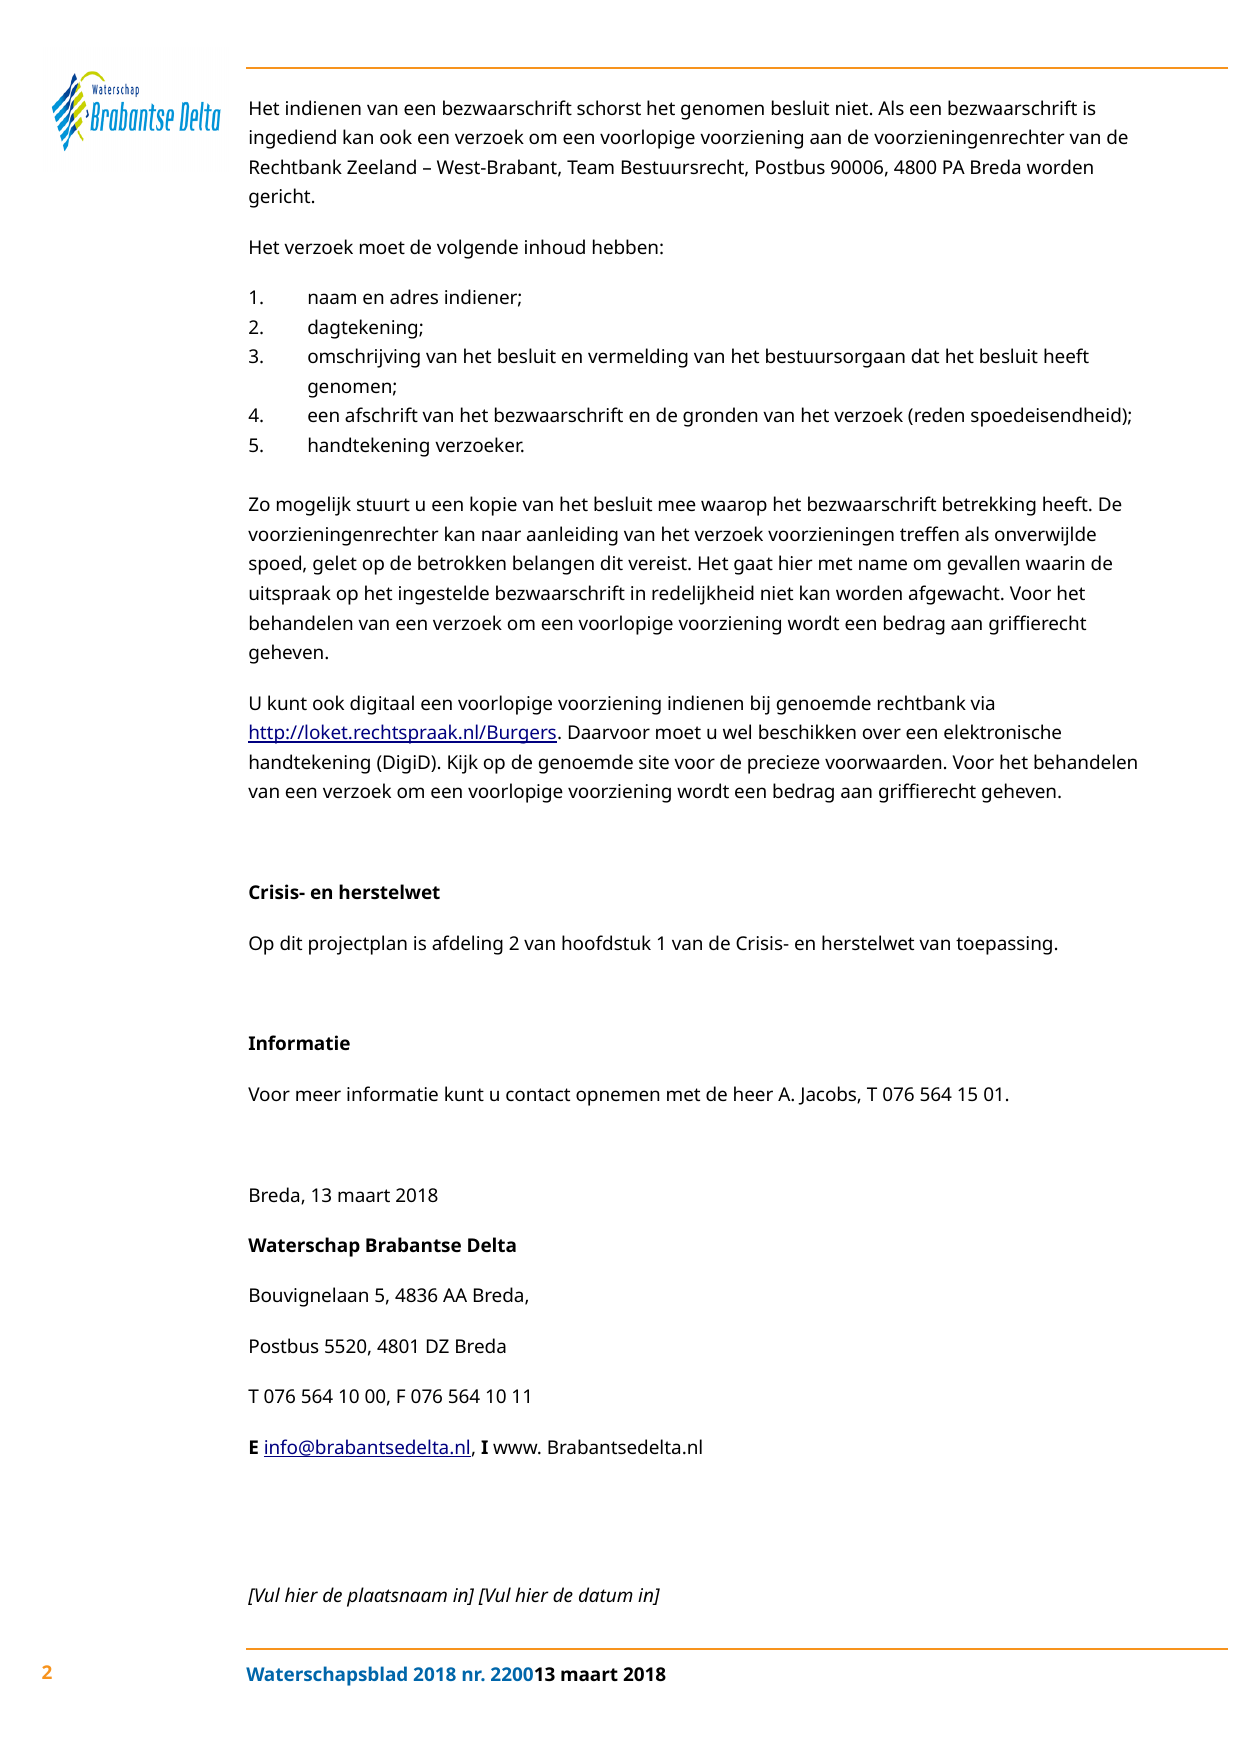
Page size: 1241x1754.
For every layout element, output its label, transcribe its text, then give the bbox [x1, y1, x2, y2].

list handtekening verzoeker. [248, 432, 1152, 458]
text U kunt ook digitaal een voorlopige voorziening indienen bij genoemde rechtbank via http://loket.rechtspraak.nl/Burgers. Daarvoor moet u wel beschikken over een elektronische handtekening (DigiD). Kijk op de genoemde site voor de precieze voorwaarden. Voor het behandelen van een verzoek om een voorlopige voorziening wordt een bedrag aan griffierecht geheven. [248, 690, 1152, 804]
text [Vul hier de plaatsnaam in] [Vul hier de datum in] [248, 1583, 1152, 1608]
text T 076 564 10 00, F 076 564 10 11 [248, 1383, 1152, 1409]
list dagtekening; [248, 314, 1152, 340]
text Het verzoek moet de volgende inhoud hebben: [248, 234, 1152, 260]
text Het indienen van een bezwaarschrift schorst het genomen besluit niet. Als een bezwaarschrift is ingediend kan ook een verzoek om een voorlopige voorziening aan de voorzieningenrechter van de Rechtbank Zeeland – West-Brabant, Team Bestuursrecht, Postbus 90006, 4800 PA Breda worden gericht. [248, 95, 1152, 209]
text Zo mogelijk stuurt u een kopie van het besluit mee waarop het bezwaarschrift betrekking heeft. De voorzieningenrechter kan naar aanleiding van het verzoek voorzieningen treffen als onverwijlde spoed, gelet op de betrokken belangen dit vereist. Het gaat hier met name om gevallen waarin de uitspraak op het ingestelde bezwaarschrift in redelijkheid niet kan worden afgewacht. Voor het behandelen van een verzoek om een voorlopige voorziening wordt een bedrag aan griffierecht geheven. [248, 491, 1152, 665]
text E info@brabantsedelta.nl, I www. Brabantsedelta.nl [248, 1434, 1152, 1460]
list een afschrift van het bezwaarschrift en de gronden van het verzoek (reden spoedeisendheid); [248, 403, 1152, 428]
list naam en adres indiener; [248, 284, 1152, 310]
text Waterschap Brabantse Delta [248, 1232, 1152, 1258]
text Postbus 5520, 4801 DZ Breda [248, 1333, 1152, 1359]
text Informatie [248, 1031, 1152, 1056]
picture [41, 47, 231, 172]
text Op dit projectplan is afdeling 2 van hoofdstuk 1 van de Crisis- en herstelwet van toepassing. [248, 930, 1152, 956]
text Voor meer informatie kunt u contact opnemen met de heer A. Jacobs, T 076 564 15 01. [248, 1081, 1152, 1107]
text Bouvignelaan 5, 4836 AA Breda, [248, 1283, 1152, 1308]
text Crisis- en herstelwet [248, 879, 1152, 905]
text Breda, 13 maart 2018 [248, 1182, 1152, 1208]
list omschrijving van het besluit en vermelding van het bestuursorgaan dat het besluit heeft genomen; [248, 343, 1152, 399]
